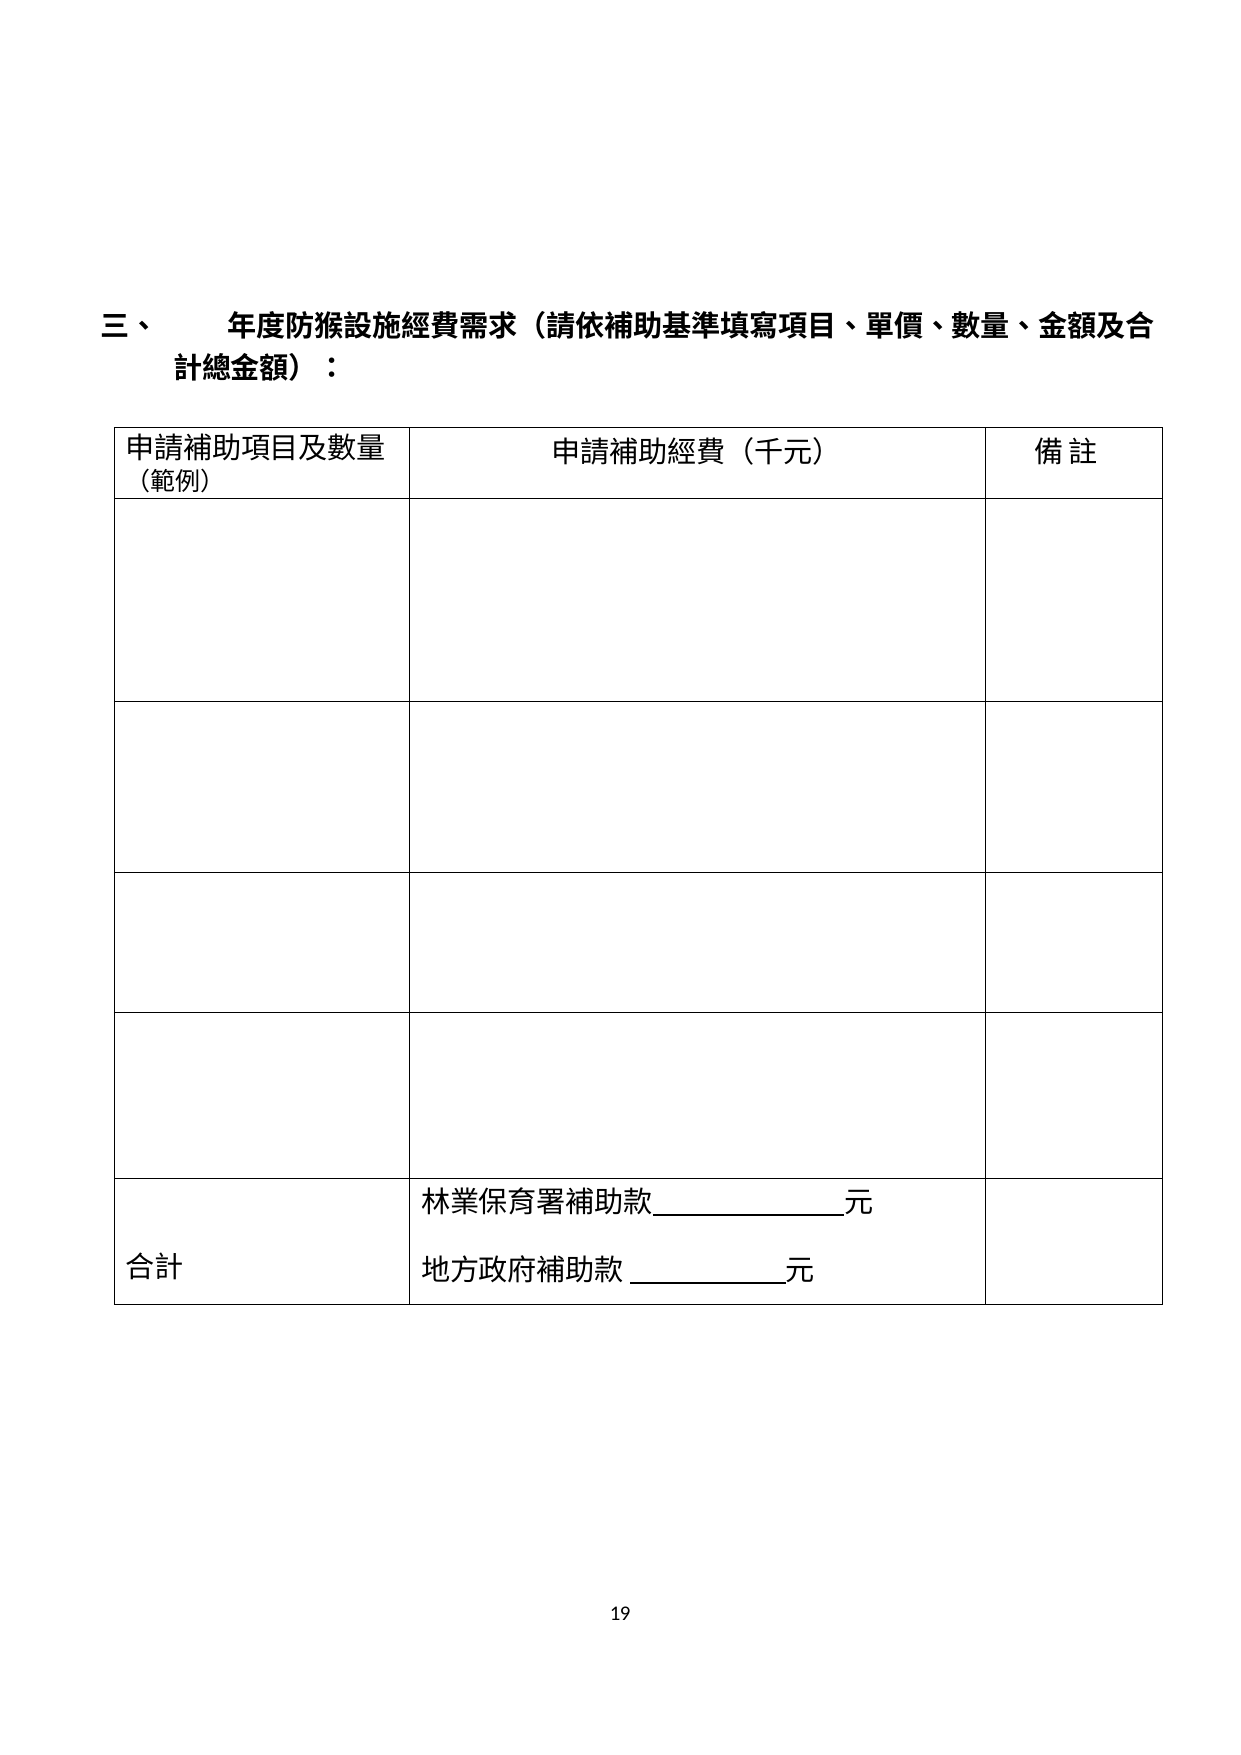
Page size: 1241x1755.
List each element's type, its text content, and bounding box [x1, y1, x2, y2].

table_cell 地方配合款 20,000 元/案餘由林業保育署補助 [986, 499, 1162, 701]
table_cell 地方配合款 3,000 元/案餘由林業保育署補助 [986, 702, 1162, 872]
table_cell 補助金配比地方 1/4 中央 3/4 [986, 873, 1162, 1012]
table_cell 架設費用補助 農作面積○公頃(電牧器電圍網長度○○公尺) [115, 702, 409, 872]
table_cell 合計 [115, 1179, 409, 1304]
table_cell 依實際新購費用核銷，政府補助以 1/3 為原則。每公頃最高補助 3.3 萬元，每案最高補 助 6 萬元 [410, 1013, 985, 1178]
table_cell 林業保育署補助款 元 地方政府補助款 元 [410, 1179, 985, 1304]
table_cell ｛估算電牧器電圍網長度○○公尺*445 元/公尺+15,000 元(電牧器和電壓檢測器，未新購使用者，不予補助)｝*3/4 =○元 林業保育署補助○元；地方政府補助： 20,000 元 [410, 499, 985, 701]
table_cell 估算電牧器電圍網長度○○公尺*265 元/公尺*1/5=○元 林業保育署補助○元；地方政府補助： 3,000 元 [410, 702, 985, 872]
table_header 備 註 [986, 428, 1162, 498]
table_header 申請補助項目及數量 （範例） [115, 428, 409, 498]
table_cell 新購之電牧器及電壓檢測器實報實銷，政府補助以 3/4 為原則(電牧器上限 13,000；電壓檢測器上限 2,000 [410, 873, 985, 1012]
table_cell 防猴網罩、聲音驅趕器 [115, 1013, 409, 1178]
text 三、年度防猴設施經費需求（請依補助基準填寫項目、單價、數量、金額及合計總金額）： [100, 303, 1175, 387]
table_cell 補助金配比地方 1/4 中央 3/4 [986, 1013, 1162, 1178]
table_header 申請補助經費（千元） [410, 428, 985, 498]
table_cell [986, 1179, 1162, 1304]
table_cell 自行架設電圍網者添購電牧器及電壓檢測器補助 [115, 873, 409, 1012]
table_cell 資材補助 農作面積○公頃(電牧器電圍網長度○○公尺) [115, 499, 409, 701]
